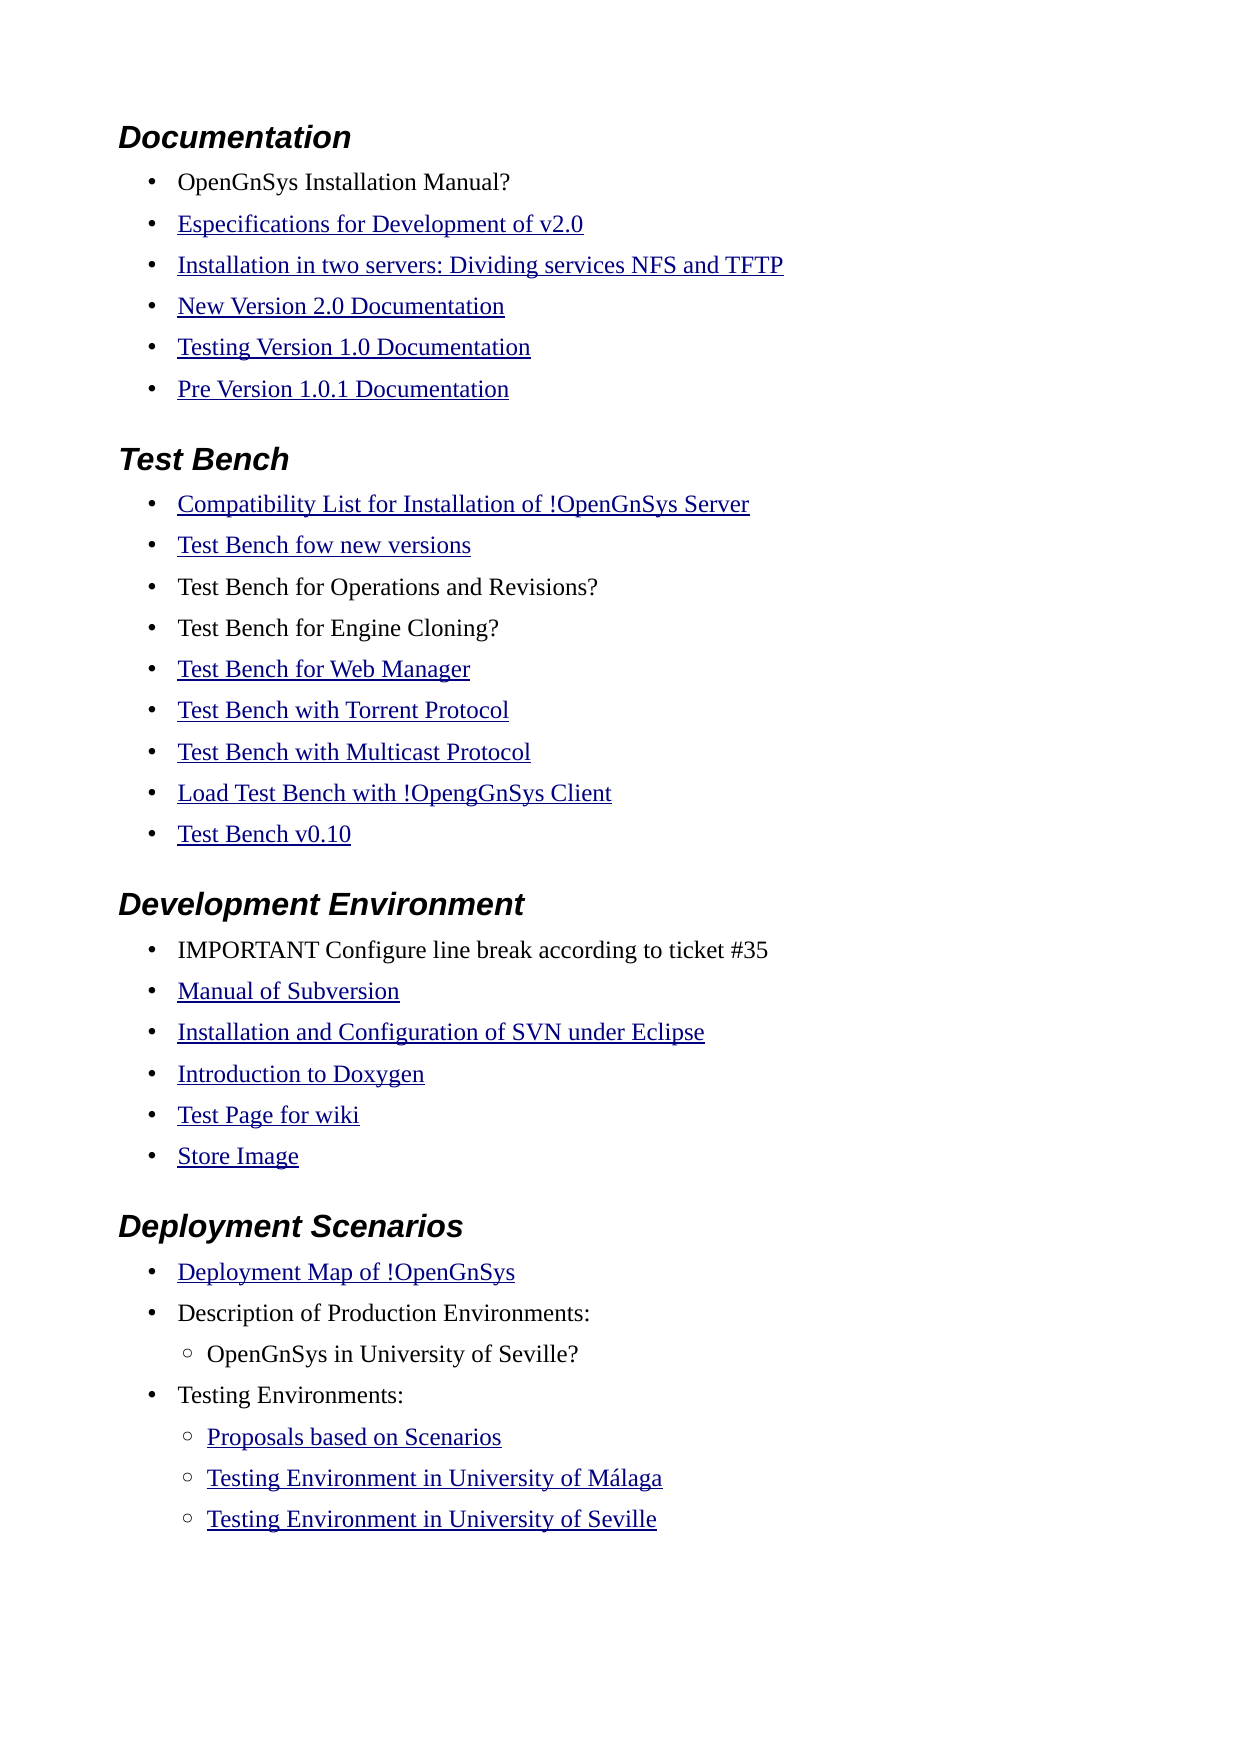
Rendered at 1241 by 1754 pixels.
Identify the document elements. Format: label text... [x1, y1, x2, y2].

list Testing Version 1.0 Documentation [148, 332, 1122, 361]
list Compatibility List for Installation of !OpenGnSys Server [148, 489, 1122, 518]
list Testing Environment in University of Seville [177, 1504, 1122, 1533]
list Installation and Configuration of SVN under Eclipse [148, 1017, 1122, 1046]
list Test Bench fow new versions [148, 531, 1122, 559]
list Test Page for wiki [148, 1100, 1122, 1129]
list Description of Production Environments: [148, 1298, 1122, 1327]
list Test Bench with Multicast Protocol [148, 737, 1122, 766]
list Test Bench with Torrent Protocol [148, 696, 1122, 724]
list Especifications for Development of v2.0 [148, 209, 1122, 237]
list Testing Environments: [148, 1381, 1122, 1409]
list Pre Version 1.0.1 Documentation [148, 374, 1122, 402]
list Test Bench for Engine Cloning? [148, 613, 1122, 642]
list Introduction to Doxygen [148, 1059, 1122, 1087]
list OpenGnSys Installation Manual? [148, 167, 1122, 196]
subtitle Documentation [118, 118, 1122, 155]
list Test Bench for Web Manager [148, 654, 1122, 683]
list Proposals based on Scenarios [177, 1422, 1122, 1451]
list Installation in two servers: Dividing services NFS and TFTP [148, 250, 1122, 279]
list OpenGnSys in University of Seville? [177, 1339, 1122, 1368]
list Test Bench for Operations and Revisions? [148, 572, 1122, 601]
subtitle Deployment Scenarios [118, 1207, 1122, 1244]
list Load Test Bench with !OpengGnSys Client [148, 778, 1122, 807]
list Deployment Map of !OpenGnSys [148, 1257, 1122, 1286]
list IMPORTANT Configure line break according to ticket #35 [148, 935, 1122, 964]
subtitle Test Bench [118, 440, 1122, 477]
subtitle Development Environment [118, 886, 1122, 922]
list Testing Environment in University of Málaga [177, 1463, 1122, 1492]
list Store Image [148, 1141, 1122, 1170]
list New Version 2.0 Documentation [148, 291, 1122, 320]
list ​Manual of Subversion [148, 976, 1122, 1005]
list Test Bench v0.10 [148, 819, 1122, 848]
